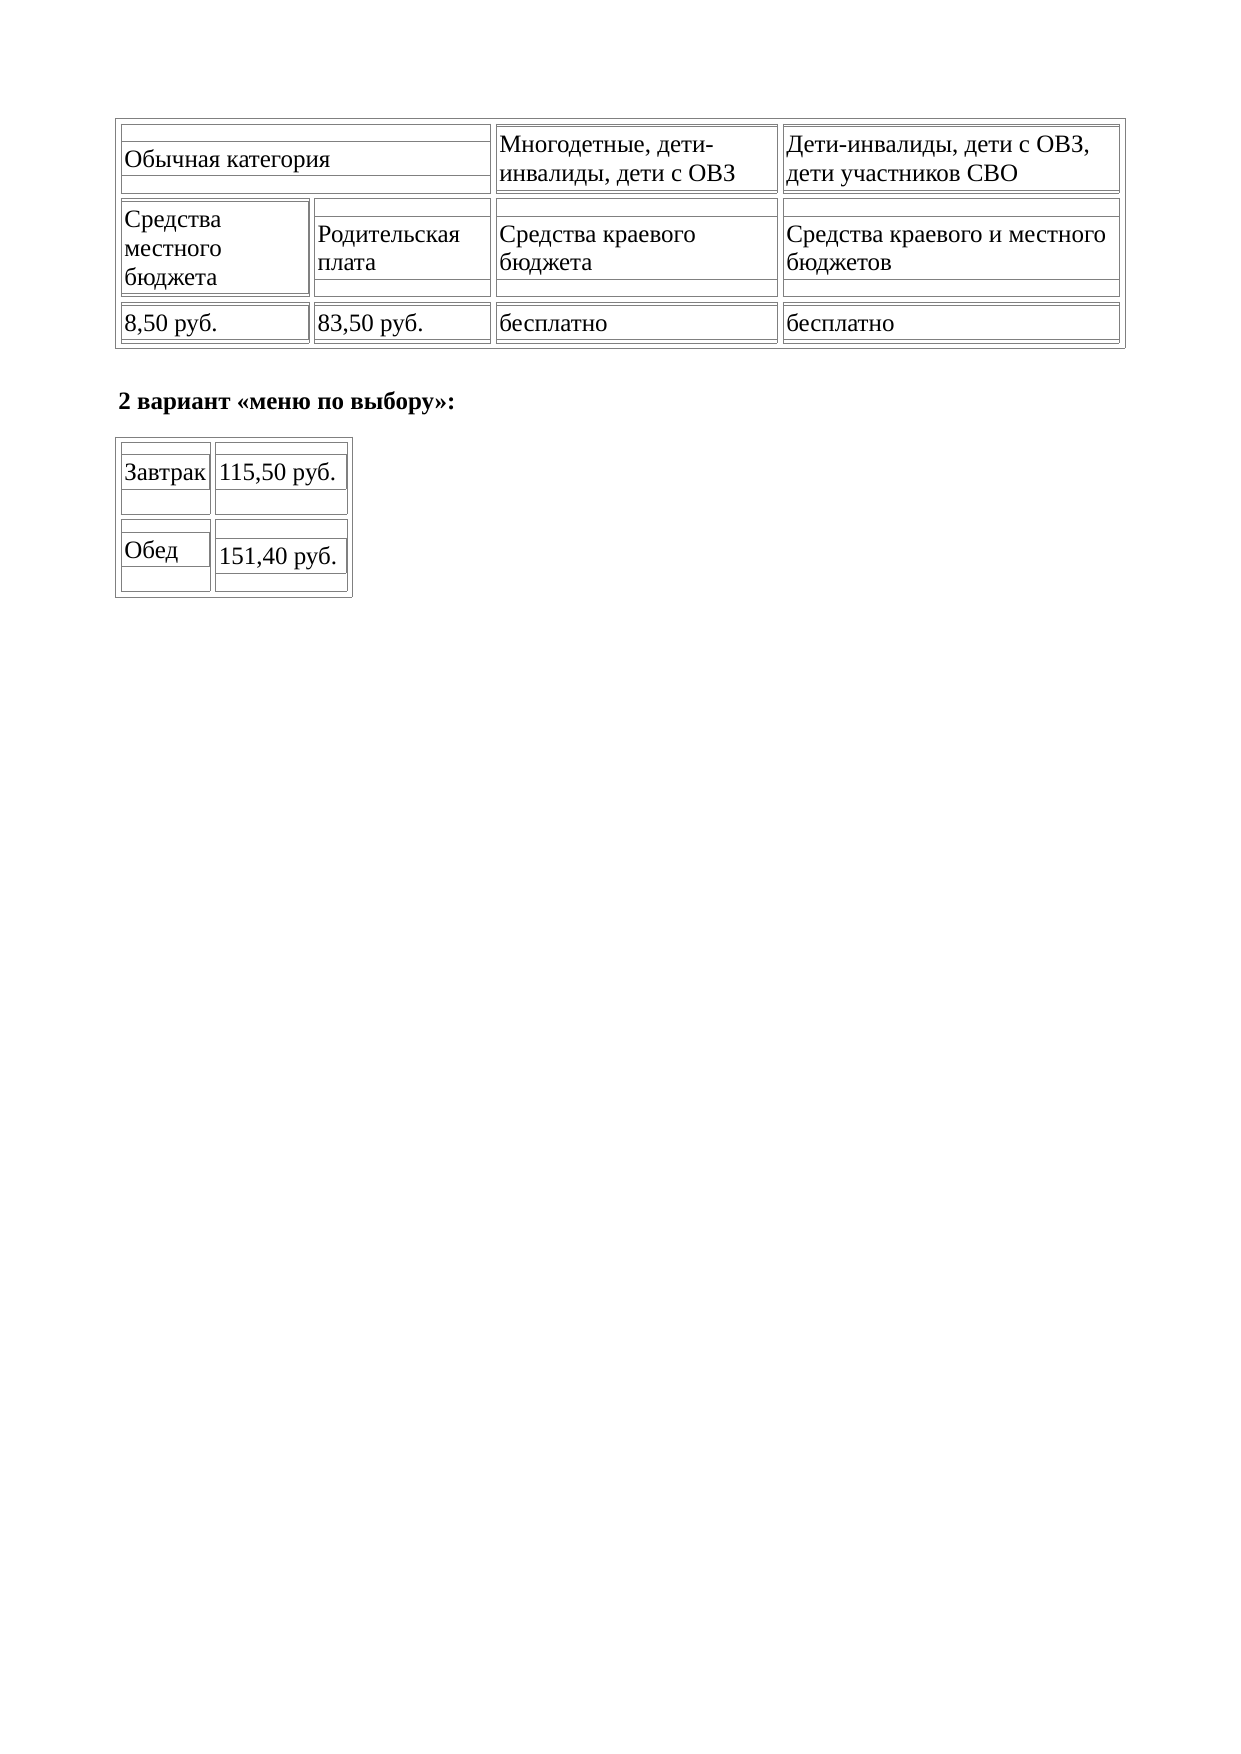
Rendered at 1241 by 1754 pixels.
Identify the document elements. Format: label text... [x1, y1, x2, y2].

table_cell Средства местного бюджета [118, 193, 311, 296]
table_header Обычная категория [118, 119, 493, 193]
table_header Завтрак [118, 438, 212, 514]
table_cell Родительская плата [311, 193, 493, 296]
table_cell бесплатно [493, 296, 780, 342]
table_cell Средства краевого и местного бюджетов [780, 193, 1122, 296]
table_header Дети-инвалиды, дети с ОВЗ, дети участников СВО [780, 119, 1122, 193]
table_cell 8,50 руб. [118, 296, 311, 342]
text 2 вариант «меню по выбору»: [118, 357, 1122, 415]
table_header Многодетные, дети-инвалиды, дети с ОВЗ [493, 119, 780, 193]
table_cell Обед [118, 514, 212, 591]
table_cell 83,50 руб. [311, 296, 493, 342]
table_cell бесплатно [780, 296, 1122, 342]
table_header 115,50 руб. [213, 438, 349, 514]
table_cell Средства краевого бюджета [493, 193, 780, 296]
table_cell 151,40 руб. [213, 514, 349, 591]
